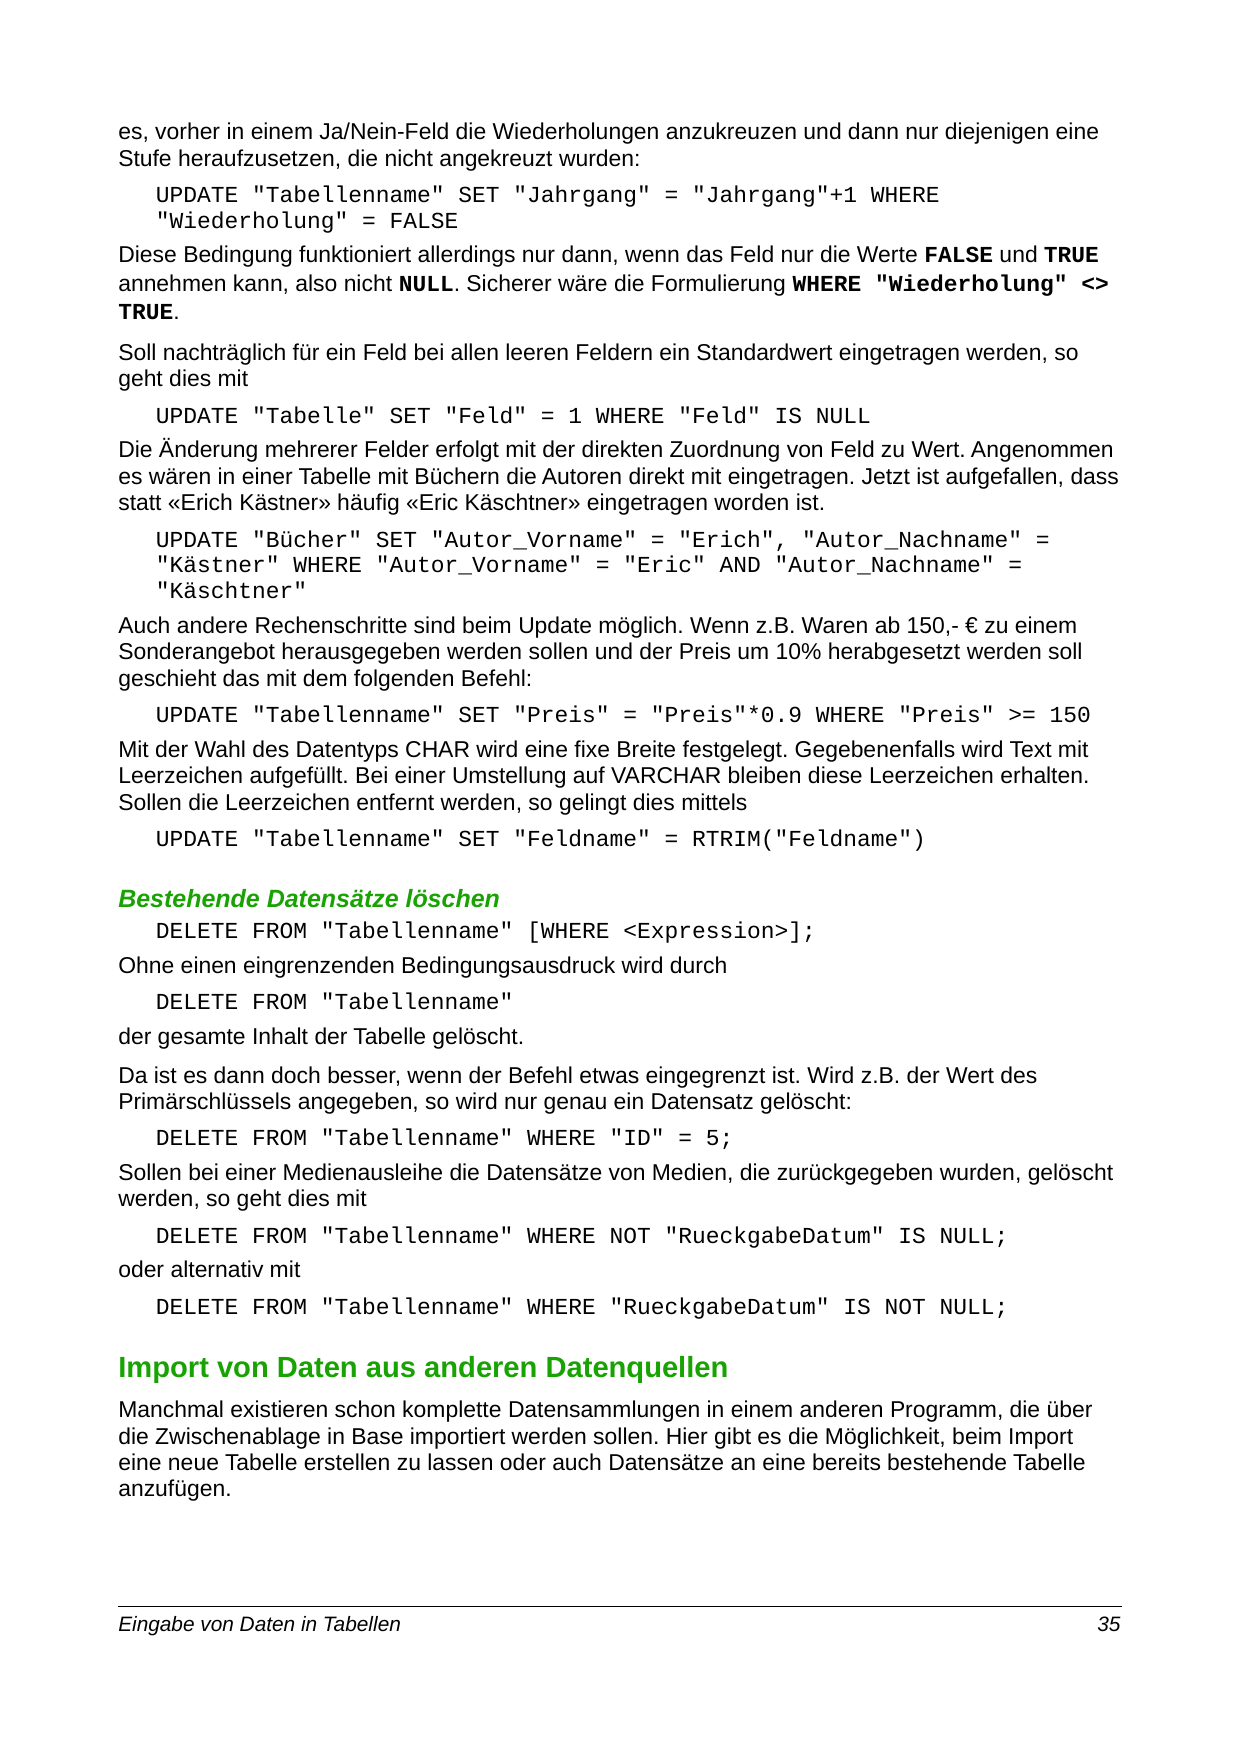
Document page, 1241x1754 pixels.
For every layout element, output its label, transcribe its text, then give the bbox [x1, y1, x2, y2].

text Auch andere Rechenschritte sind beim Update möglich. Wenn z.B. Waren ab 150,- € zu einem Sonderangebot herausgegeben werden sollen und der Preis um 10% herabgesetzt werden soll geschieht das mit dem folgenden Befehl: [118, 612, 1122, 691]
text DELETE FROM "Tabellenname" WHERE "RueckgabeDatum" IS NOT NULL; [156, 1295, 1122, 1321]
text UPDATE "Bücher" SET "Autor_Vorname" = "Erich", "Autor_Nachname" = "Kästner" WHERE "Autor_Vorname" = "Eric" AND "Autor_Nachname" = "Käschtner" [156, 528, 1122, 606]
text UPDATE "Tabelle" SET "Feld" = 1 WHERE "Feld" IS NULL [156, 404, 1122, 430]
text DELETE FROM "Tabellenname" [WHERE <Expression>]; [156, 919, 1122, 945]
text DELETE FROM "Tabellenname" WHERE NOT "RueckgabeDatum" IS NULL; [156, 1224, 1122, 1250]
text UPDATE "Tabellenname" SET "Feldname" = RTRIM("Feldname") [156, 827, 1122, 853]
text Die Änderung mehrerer Felder erfolgt mit der direkten Zuordnung von Feld zu Wert. Angenommen es wären in einer Tabelle mit Büchern die Autoren direkt mit eingetragen. Jetzt ist aufgefallen, dass statt «Erich Kästner» häufig «Eric Käschtner» eingetragen worden ist. [118, 436, 1122, 515]
text Ohne einen eingrenzenden Bedingungsausdruck wird durch [118, 952, 1122, 978]
text es, vorher in einem Ja/Nein-Feld die Wiederholungen anzukreuzen und dann nur diejenigen eine Stufe heraufzusetzen, die nicht angekreuzt wurden: [118, 118, 1122, 171]
text Mit der Wahl des Datentyps CHAR wird eine fixe Breite festgelegt. Gegebenenfalls wird Text mit Leerzeichen aufgefüllt. Bei einer Umstellung auf VARCHAR bleiben diese Leerzeichen erhalten. Sollen die Leerzeichen entfernt werden, so gelingt dies mittels [118, 736, 1122, 815]
text der gesamte Inhalt der Tabelle gelöscht. [118, 1023, 1122, 1049]
text DELETE FROM "Tabellenname" WHERE "ID" = 5; [156, 1127, 1122, 1153]
subtitle Import von Daten aus anderen Datenquellen [118, 1350, 1122, 1384]
text Soll nachträglich für ein Feld bei allen leeren Feldern ein Standardwert eingetragen werden, so geht dies mit [118, 339, 1122, 392]
text Diese Bedingung funktioniert allerdings nur dann, wenn das Feld nur die Werte FALSE und TRUE annehmen kann, also nicht NULL. Sicherer wäre die Formulierung WHERE "Wiederholung" <> TRUE. [118, 241, 1122, 326]
subtitle Bestehende Datensätze löschen [118, 884, 1122, 913]
text DELETE FROM "Tabellenname" [156, 991, 1122, 1016]
text UPDATE "Tabellenname" SET "Preis" = "Preis"*0.9 WHERE "Preis" >= 150 [156, 703, 1122, 729]
text Sollen bei einer Medienausleihe die Datensätze von Medien, die zurückgegeben wurden, gelöscht werden, so geht dies mit [118, 1159, 1122, 1212]
text Da ist es dann doch besser, wenn der Befehl etwas eingegrenzt ist. Wird z.B. der Wert des Primärschlüssels angegeben, so wird nur genau ein Datensatz gelöscht: [118, 1062, 1122, 1114]
text oder alternativ mit [118, 1256, 1122, 1283]
text Manchmal existieren schon komplette Datensammlungen in einem anderen Programm, die über die Zwischenablage in Base importiert werden sollen. Hier gibt es die Möglichkeit, beim Import eine neue Tabelle erstellen zu lassen oder auch Datensätze an eine bereits bestehende Tabelle anzufügen. [118, 1396, 1122, 1502]
text UPDATE "Tabellenname" SET "Jahrgang" = "Jahrgang"+1 WHERE "Wiederholung" = FALSE [156, 183, 1122, 235]
